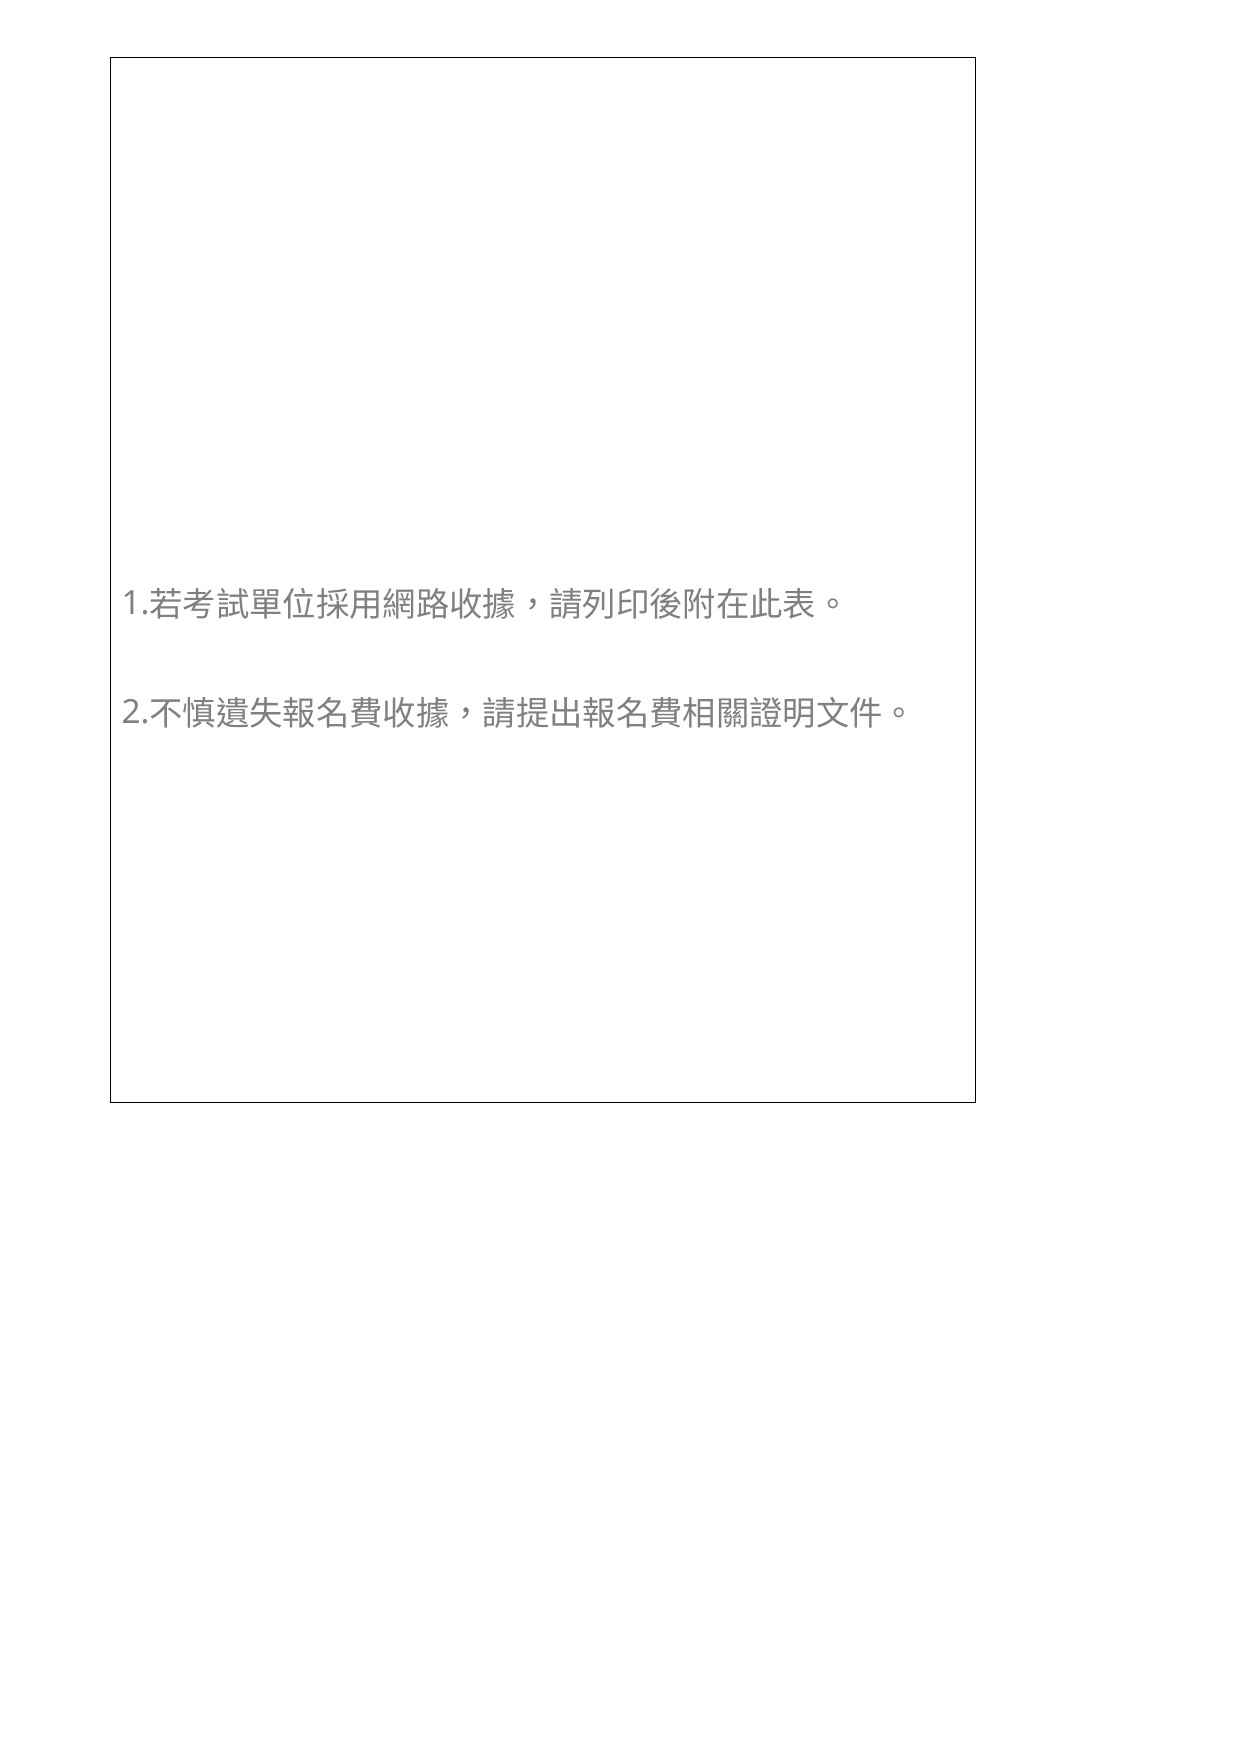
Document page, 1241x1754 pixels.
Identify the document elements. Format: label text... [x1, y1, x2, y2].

table_cell 1.若考試單位採用網路收據，請列印後附在此表。 2.不慎遺失報名費收據，請提出報名費相關證明文件。 [111, 58, 975, 1102]
